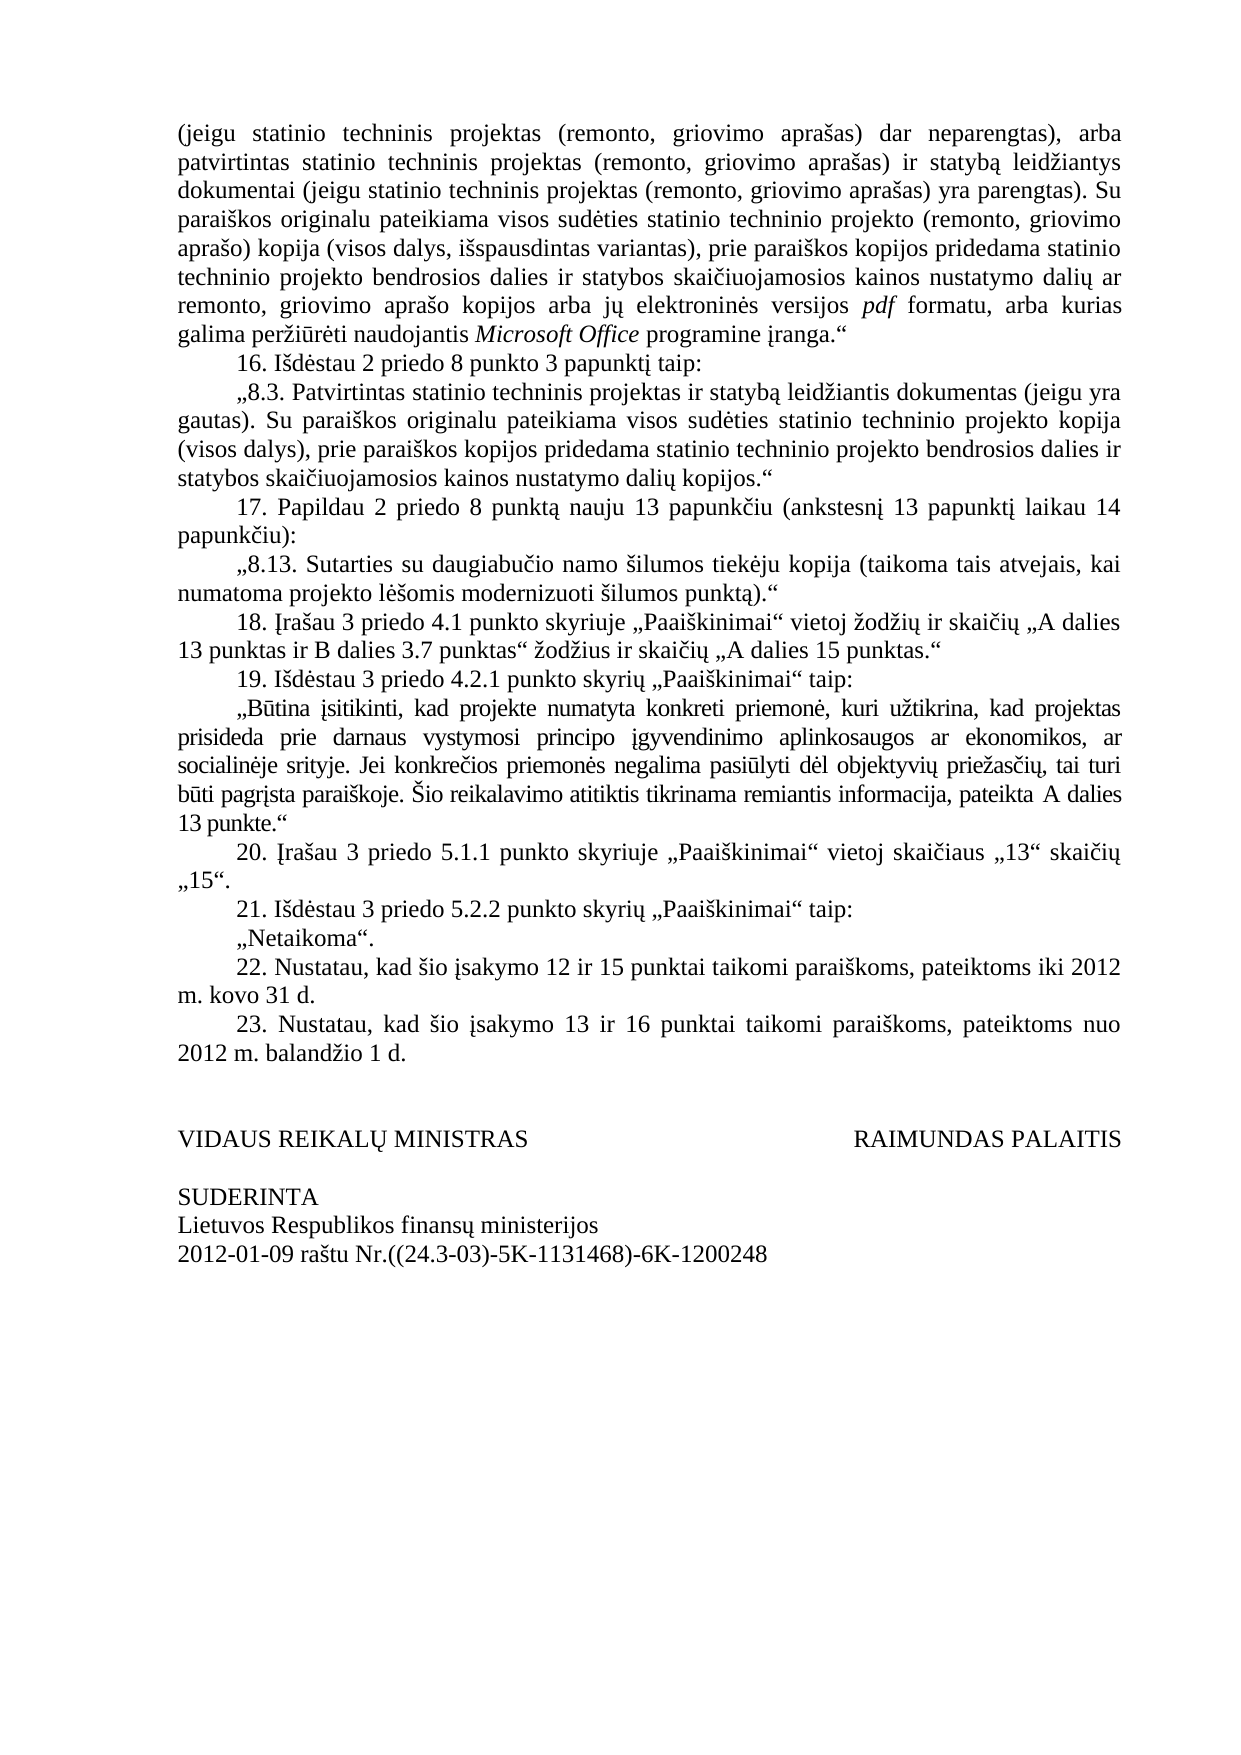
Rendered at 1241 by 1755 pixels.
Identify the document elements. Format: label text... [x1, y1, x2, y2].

text „8.13. Sutarties su daugiabučio namo šilumos tiekėju kopija (taikoma tais atvejais, kai numatoma projekto lėšomis modernizuoti šilumos punktą).“ [177, 549, 1122, 607]
text 16. Išdėstau 2 priedo 8 punkto 3 papunktį taip: [177, 348, 1122, 377]
text SUDERINTA [177, 1182, 1122, 1211]
text 22. Nustatau, kad šio įsakymo 12 ir 15 punktai taikomi paraiškoms, pateiktoms iki 2012 m. kovo 31 d. [177, 952, 1122, 1009]
text Vidaus reikalų ministras Raimundas Palaitis [177, 1124, 1122, 1153]
text „Netaikoma“. [177, 923, 1122, 952]
text Lietuvos Respublikos finansų ministerijos [177, 1211, 1122, 1239]
text 18. Įrašau 3 priedo 4.1 punkto skyriuje „Paaiškinimai“ vietoj žodžių ir skaičių „A dalies 13 punktas ir B dalies 3.7 punktas“ žodžius ir skaičių „A dalies 15 punktas.“ [177, 607, 1122, 664]
text 21. Išdėstau 3 priedo 5.2.2 punkto skyrių „Paaiškinimai“ taip: [177, 894, 1122, 923]
text 20. Įrašau 3 priedo 5.1.1 punkto skyriuje „Paaiškinimai“ vietoj skaičiaus „13“ skaičių „15“. [177, 837, 1122, 894]
text 17. Papildau 2 priedo 8 punktą nauju 13 papunkčiu (ankstesnį 13 papunktį laikau 14 papunkčiu): [177, 492, 1122, 549]
text 19. Išdėstau 3 priedo 4.2.1 punkto skyrių „Paaiškinimai“ taip: [177, 664, 1122, 693]
text 23. Nustatau, kad šio įsakymo 13 ir 16 punktai taikomi paraiškoms, pateiktoms nuo 2012 m. balandžio 1 d. [177, 1009, 1122, 1067]
text „Būtina įsitikinti, kad projekte numatyta konkreti priemonė, kuri užtikrina, kad projektas prisideda prie darnaus vystymosi principo įgyvendinimo aplinkosaugos ar ekonomikos, ar socialinėje srityje. Jei konkrečios priemonės negalima pasiūlyti dėl objektyvių priežasčių, tai turi būti pagrįsta paraiškoje. Šio reikalavimo atitiktis tikrinama remiantis informacija, pateikta A dalies 13 punkte.“ [177, 693, 1122, 837]
text „8.3. Patvirtintas statinio techninis projektas ir statybą leidžiantis dokumentas (jeigu yra gautas). Su paraiškos originalu pateikiama visos sudėties statinio techninio projekto kopija (visos dalys), prie paraiškos kopijos pridedama statinio techninio projekto bendrosios dalies ir statybos skaičiuojamosios kainos nustatymo dalių kopijos.“ [177, 377, 1122, 492]
text (jeigu statinio techninis projektas (remonto, griovimo aprašas) dar neparengtas), arba patvirtintas statinio techninis projektas (remonto, griovimo aprašas) ir statybą leidžiantys dokumentai (jeigu statinio techninis projektas (remonto, griovimo aprašas) yra parengtas). Su paraiškos originalu pateikiama visos sudėties statinio techninio projekto (remonto, griovimo aprašo) kopija (visos dalys, išspausdintas variantas), prie paraiškos kopijos pridedama statinio techninio projekto bendrosios dalies ir statybos skaičiuojamosios kainos nustatymo dalių ar remonto, griovimo aprašo kopijos arba jų elektroninės versijos pdf formatu, arba kurias galima peržiūrėti naudojantis Microsoft Office programine įranga.“ [177, 118, 1122, 348]
text 2012-01-09 raštu Nr.((24.3-03)-5K-1131468)-6K-1200248 [177, 1239, 1122, 1268]
